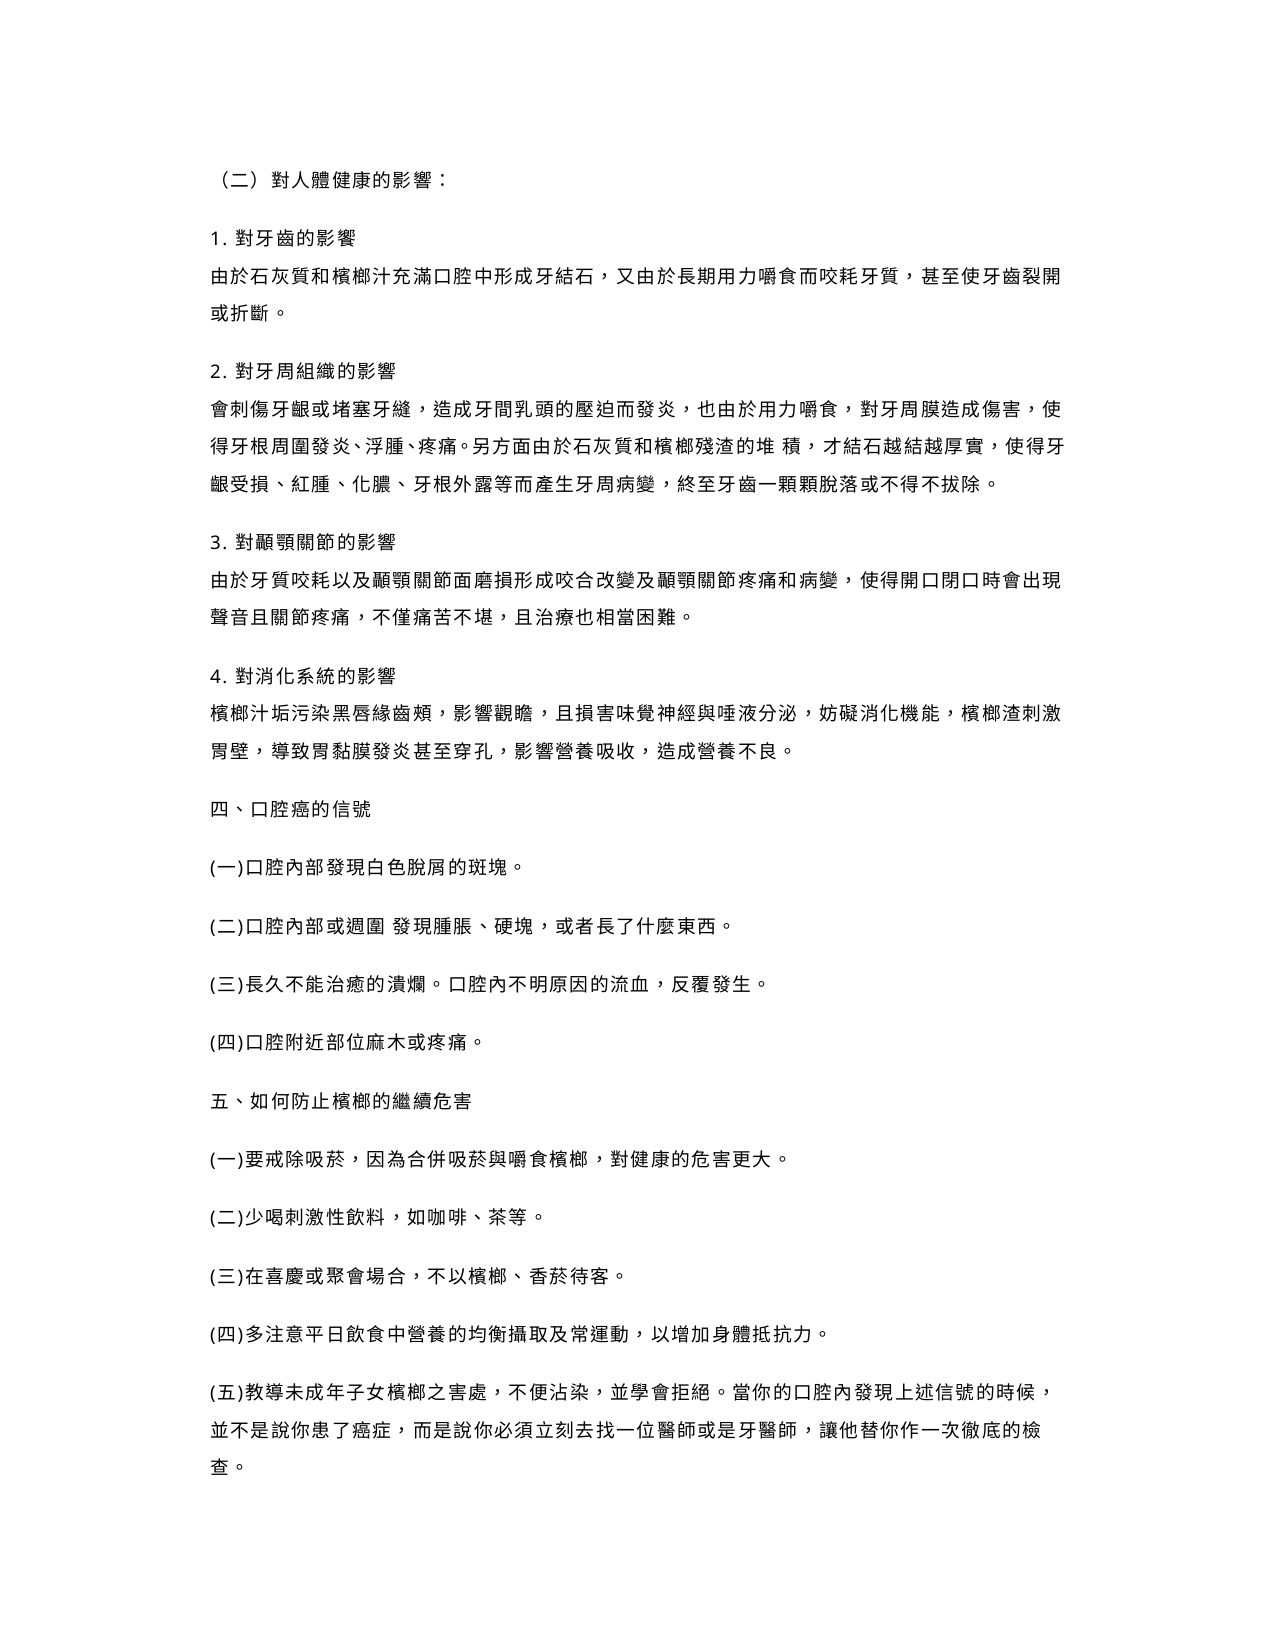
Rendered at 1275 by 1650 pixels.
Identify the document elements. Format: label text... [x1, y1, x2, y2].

table_cell （二）對人體健康的影響： 1. 對牙齒的影饗 由於石灰質和檳榔汁充滿口腔中形成牙結石，又由於長期用力嚼食而咬耗牙質，甚至使牙齒裂開或折斷。 2. 對牙周組織的影響 會刺傷牙齦或堵塞牙縫，造成牙間乳頭的壓迫而發炎，也由於用力嚼食，對牙周膜造成傷害，使得牙根周圍發炎、浮腫、疼痛。另方面由於石灰質和檳榔殘渣的堆 積，才結石越結越厚實，使得牙齦受損、紅腫、化膿、牙根外露等而產生牙周病變，終至牙齒一顆顆脫落或不得不拔除。 3. 對顳顎關節的影響 由於牙質咬耗以及顳顎關節面磨損形成咬合改變及顳顎關節疼痛和病變，使得開口閉口時會出現聲音且關節疼痛，不僅痛苦不堪，且治療也相當困難。 4. 對消化系統的影響 檳榔汁垢污染黑唇緣齒頰，影響觀瞻，且損害味覺神經與唾液分泌，妨礙消化機能，檳榔渣刺激胃壁，導致胃黏膜發炎甚至穿孔，影響營養吸收，造成營養不良。 四、口腔癌的信號 (一)口腔內部發現白色脫屑的斑塊。 (二)口腔內部或週圍 發現腫脹、硬塊，或者長了什麼東西。 (三)長久不能治癒的潰爛。口腔內不明原因的流血，反覆發生。 (四)口腔附近部位麻木或疼痛。 五、如何防止檳榔的繼續危害 (一)要戒除吸菸，因為合併吸菸與嚼食檳榔，對健康的危害更大。 (二)少喝刺激性飲料，如咖啡、茶等。 (三)在喜慶或聚會場合，不以檳榔、香菸待客。 (四)多注意平日飲食中營養的均衡攝取及常運動，以增加身體抵抗力。 (五)教導未成年子女檳榔之害處，不便沾染，並學會拒絕。當你的口腔內發現上述信號的時候，並不是說你患了癌症，而是說你必須立刻去找一位醫師或是牙醫師，讓他替你作一次徹底的檢查。 [210, 150, 1065, 1496]
